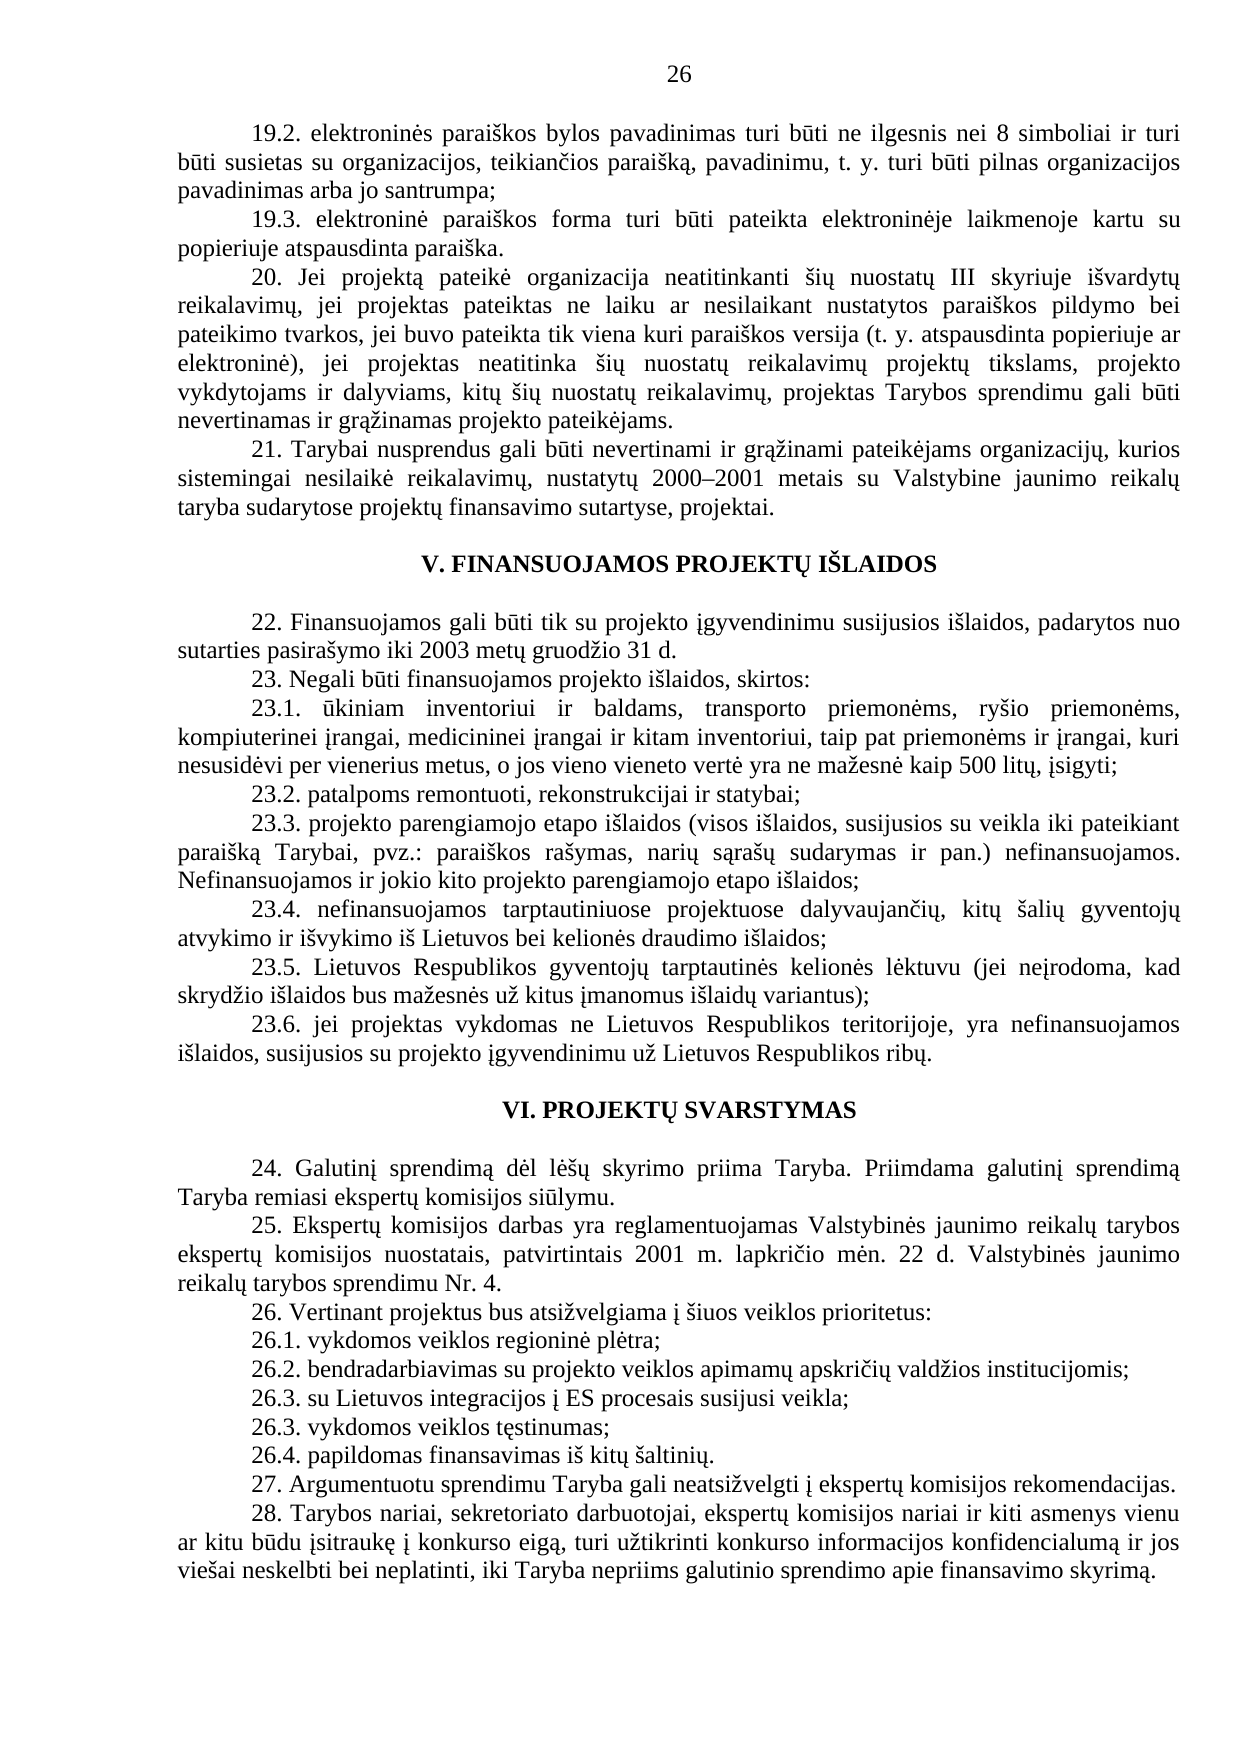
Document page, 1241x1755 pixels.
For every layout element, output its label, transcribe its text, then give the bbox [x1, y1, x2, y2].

text 23.5. Lietuvos Respublikos gyventojų tarptautinės kelionės lėktuvu (jei neįrodoma, kad skrydžio išlaidos bus mažesnės už kitus įmanomus išlaidų variantus); [177, 952, 1181, 1009]
text 23.3. projekto parengiamojo etapo išlaidos (visos išlaidos, susijusios su veikla iki pateikiant paraišką Tarybai, pvz.: paraiškos rašymas, narių sąrašų sudarymas ir pan.) nefinansuojamos. Nefinansuojamos ir jokio kito projekto parengiamojo etapo išlaidos; [177, 808, 1181, 894]
text 23.6. jei projektas vykdomas ne Lietuvos Respublikos teritorijoje, yra nefinansuojamos išlaidos, susijusios su projekto įgyvendinimu už Lietuvos Respublikos ribų. [177, 1009, 1181, 1067]
text 24. Galutinį sprendimą dėl lėšų skyrimo priima Taryba. Priimdama galutinį sprendimą Taryba remiasi ekspertų komisijos siūlymu. [177, 1153, 1181, 1211]
text 19.2. elektroninės paraiškos bylos pavadinimas turi būti ne ilgesnis nei 8 simboliai ir turi būti susietas su organizacijos, teikiančios paraišką, pavadinimu, t. y. turi būti pilnas organizacijos pavadinimas arba jo santrumpa; [177, 118, 1181, 204]
text 26.3. su Lietuvos integracijos į ES procesais susijusi veikla; [177, 1383, 1181, 1412]
text 23.4. nefinansuojamos tarptautiniuose projektuose dalyvaujančių, kitų šalių gyventojų atvykimo ir išvykimo iš Lietuvos bei kelionės draudimo išlaidos; [177, 894, 1181, 952]
text 23.1. ūkiniam inventoriui ir baldams, transporto priemonėms, ryšio priemonėms, kompiuterinei įrangai, medicininei įrangai ir kitam inventoriui, taip pat priemonėms ir įrangai, kuri nesusidėvi per vienerius metus, o jos vieno vieneto vertė yra ne mažesnė kaip 500 litų, įsigyti; [177, 693, 1181, 779]
text 26.1. vykdomos veiklos regioninė plėtra; [177, 1326, 1181, 1354]
text 25. Ekspertų komisijos darbas yra reglamentuojamas Valstybinės jaunimo reikalų tarybos ekspertų komisijos nuostatais, patvirtintais 2001 m. lapkričio mėn. 22 d. Valstybinės jaunimo reikalų tarybos sprendimu Nr. 4. [177, 1211, 1181, 1297]
text 28. Tarybos nariai, sekretoriato darbuotojai, ekspertų komisijos nariai ir kiti asmenys vienu ar kitu būdu įsitraukę į konkurso eigą, turi užtikrinti konkurso informacijos konfidencialumą ir jos viešai neskelbti bei neplatinti, iki Taryba nepriims galutinio sprendimo apie finansavimo skyrimą. [177, 1498, 1181, 1584]
text 22. Finansuojamos gali būti tik su projekto įgyvendinimu susijusios išlaidos, padarytos nuo sutarties pasirašymo iki 2003 metų gruodžio 31 d. [177, 607, 1181, 664]
text VI. Projektų svarstymas [177, 1096, 1181, 1124]
text 27. Argumentuotu sprendimu Taryba gali neatsižvelgti į ekspertų komisijos rekomendacijas. [177, 1469, 1181, 1498]
text 20. Jei projektą pateikė organizacija neatitinkanti šių nuostatų III skyriuje išvardytų reikalavimų, jei projektas pateiktas ne laiku ar nesilaikant nustatytos paraiškos pildymo bei pateikimo tvarkos, jei buvo pateikta tik viena kuri paraiškos versija (t. y. atspausdinta popieriuje ar elektroninė), jei projektas neatitinka šių nuostatų reikalavimų projektų tikslams, projekto vykdytojams ir dalyviams, kitų šių nuostatų reikalavimų, projektas Tarybos sprendimu gali būti nevertinamas ir grąžinamas projekto pateikėjams. [177, 262, 1181, 434]
text 26.4. papildomas finansavimas iš kitų šaltinių. [177, 1441, 1181, 1469]
text 23. Negali būti finansuojamos projekto išlaidos, skirtos: [177, 664, 1181, 693]
text V. Finansuojamos projektų išlaidos [177, 549, 1181, 578]
text 26.2. bendradarbiavimas su projekto veiklos apimamų apskričių valdžios institucijomis; [177, 1354, 1181, 1383]
text 21. Tarybai nusprendus gali būti nevertinami ir grąžinami pateikėjams organizacijų, kurios sistemingai nesilaikė reikalavimų, nustatytų 2000–2001 metais su Valstybine jaunimo reikalų taryba sudarytose projektų finansavimo sutartyse, projektai. [177, 434, 1181, 521]
text 19.3. elektroninė paraiškos forma turi būti pateikta elektroninėje laikmenoje kartu su popieriuje atspausdinta paraiška. [177, 204, 1181, 262]
text 26.3. vykdomos veiklos tęstinumas; [177, 1412, 1181, 1441]
text 26. Vertinant projektus bus atsižvelgiama į šiuos veiklos prioritetus: [177, 1297, 1181, 1326]
text 23.2. patalpoms remontuoti, rekonstrukcijai ir statybai; [177, 779, 1181, 808]
